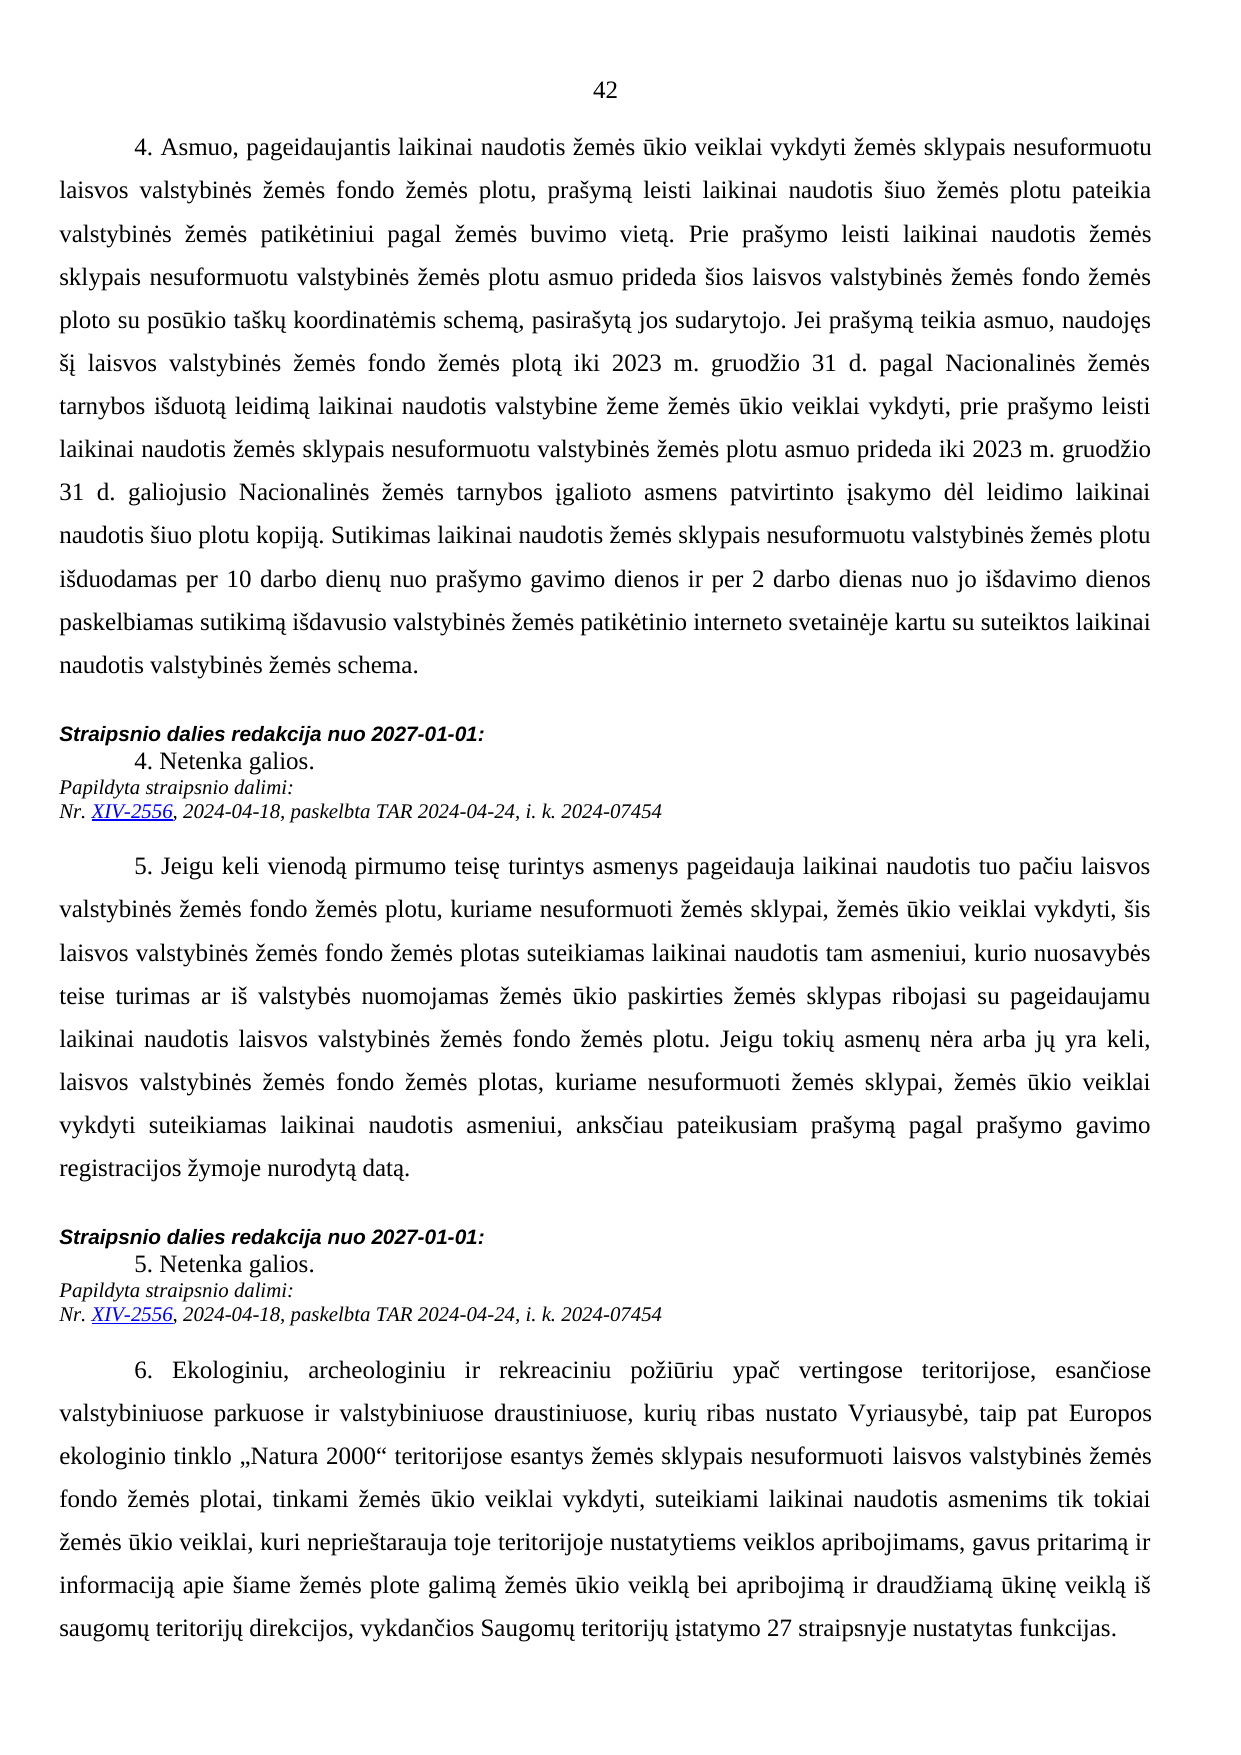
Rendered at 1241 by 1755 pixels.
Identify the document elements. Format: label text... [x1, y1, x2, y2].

text Nr. XIV-2556, 2024-04-18, paskelbta TAR 2024-04-24, i. k. 2024-07454 [59, 799, 1152, 823]
text 4. Asmuo, pageidaujantis laikinai naudotis žemės ūkio veiklai vykdyti žemės sklypais nesuformuotu laisvos valstybinės žemės fondo žemės plotu, prašymą leisti laikinai naudotis šiuo žemės plotu pateikia valstybinės žemės patikėtiniui pagal žemės buvimo vietą. Prie prašymo leisti laikinai naudotis žemės sklypais nesuformuotu valstybinės žemės plotu asmuo prideda šios laisvos valstybinės žemės fondo žemės ploto su posūkio taškų koordinatėmis schemą, pasirašytą jos sudarytojo. Jei prašymą teikia asmuo, naudojęs šį laisvos valstybinės žemės fondo žemės plotą iki 2023 m. gruodžio 31 d. pagal Nacionalinės žemės tarnybos išduotą leidimą laikinai naudotis valstybine žeme žemės ūkio veiklai vykdyti, prie prašymo leisti laikinai naudotis žemės sklypais nesuformuotu valstybinės žemės plotu asmuo prideda iki 2023 m. gruodžio 31 d. galiojusio Nacionalinės žemės tarnybos įgalioto asmens patvirtinto įsakymo dėl leidimo laikinai naudotis šiuo plotu kopiją. Sutikimas laikinai naudotis žemės sklypais nesuformuotu valstybinės žemės plotu išduodamas per 10 darbo dienų nuo prašymo gavimo dienos ir per 2 darbo dienas nuo jo išdavimo dienos paskelbiamas sutikimą išdavusio valstybinės žemės patikėtinio interneto svetainėje kartu su suteiktos laikinai naudotis valstybinės žemės schema. [59, 132, 1152, 679]
text 6. Ekologiniu, archeologiniu ir rekreaciniu požiūriu ypač vertingose teritorijose, esančiose valstybiniuose parkuose ir valstybiniuose draustiniuose, kurių ribas nustato Vyriausybė, taip pat Europos ekologinio tinklo „Natura 2000“ teritorijose esantys žemės sklypais nesuformuoti laisvos valstybinės žemės fondo žemės plotai, tinkami žemės ūkio veiklai vykdyti, suteikiami laikinai naudotis asmenims tik tokiai žemės ūkio veiklai, kuri neprieštarauja toje teritorijoje nustatytiems veiklos apribojimams, gavus pritarimą ir informaciją apie šiame žemės plote galimą žemės ūkio veiklą bei apribojimą ir draudžiamą ūkinę veiklą iš saugomų teritorijų direkcijos, vykdančios Saugomų teritorijų įstatymo 27 straipsnyje nustatytas funkcijas. [59, 1355, 1152, 1642]
text 5. Jeigu keli vienodą pirmumo teisę turintys asmenys pageidauja laikinai naudotis tuo pačiu laisvos valstybinės žemės fondo žemės plotu, kuriame nesuformuoti žemės sklypai, žemės ūkio veiklai vykdyti, šis laisvos valstybinės žemės fondo žemės plotas suteikiamas laikinai naudotis tam asmeniui, kurio nuosavybės teise turimas ar iš valstybės nuomojamas žemės ūkio paskirties žemės sklypas ribojasi su pageidaujamu laikinai naudotis laisvos valstybinės žemės fondo žemės plotu. Jeigu tokių asmenų nėra arba jų yra keli, laisvos valstybinės žemės fondo žemės plotas, kuriame nesuformuoti žemės sklypai, žemės ūkio veiklai vykdyti suteikiamas laikinai naudotis asmeniui, anksčiau pateikusiam prašymą pagal prašymo gavimo registracijos žymoje nurodytą datą. [59, 851, 1152, 1182]
text Papildyta straipsnio dalimi: [59, 774, 1152, 799]
text Nr. XIV-2556, 2024-04-18, paskelbta TAR 2024-04-24, i. k. 2024-07454 [59, 1302, 1152, 1326]
text 4. Netenka galios. [59, 746, 1152, 774]
text Papildyta straipsnio dalimi: [59, 1278, 1152, 1302]
text Straipsnio dalies redakcija nuo 2027-01-01: [59, 1225, 1152, 1249]
text 5. Netenka galios. [59, 1249, 1152, 1278]
text Straipsnio dalies redakcija nuo 2027-01-01: [59, 722, 1152, 746]
